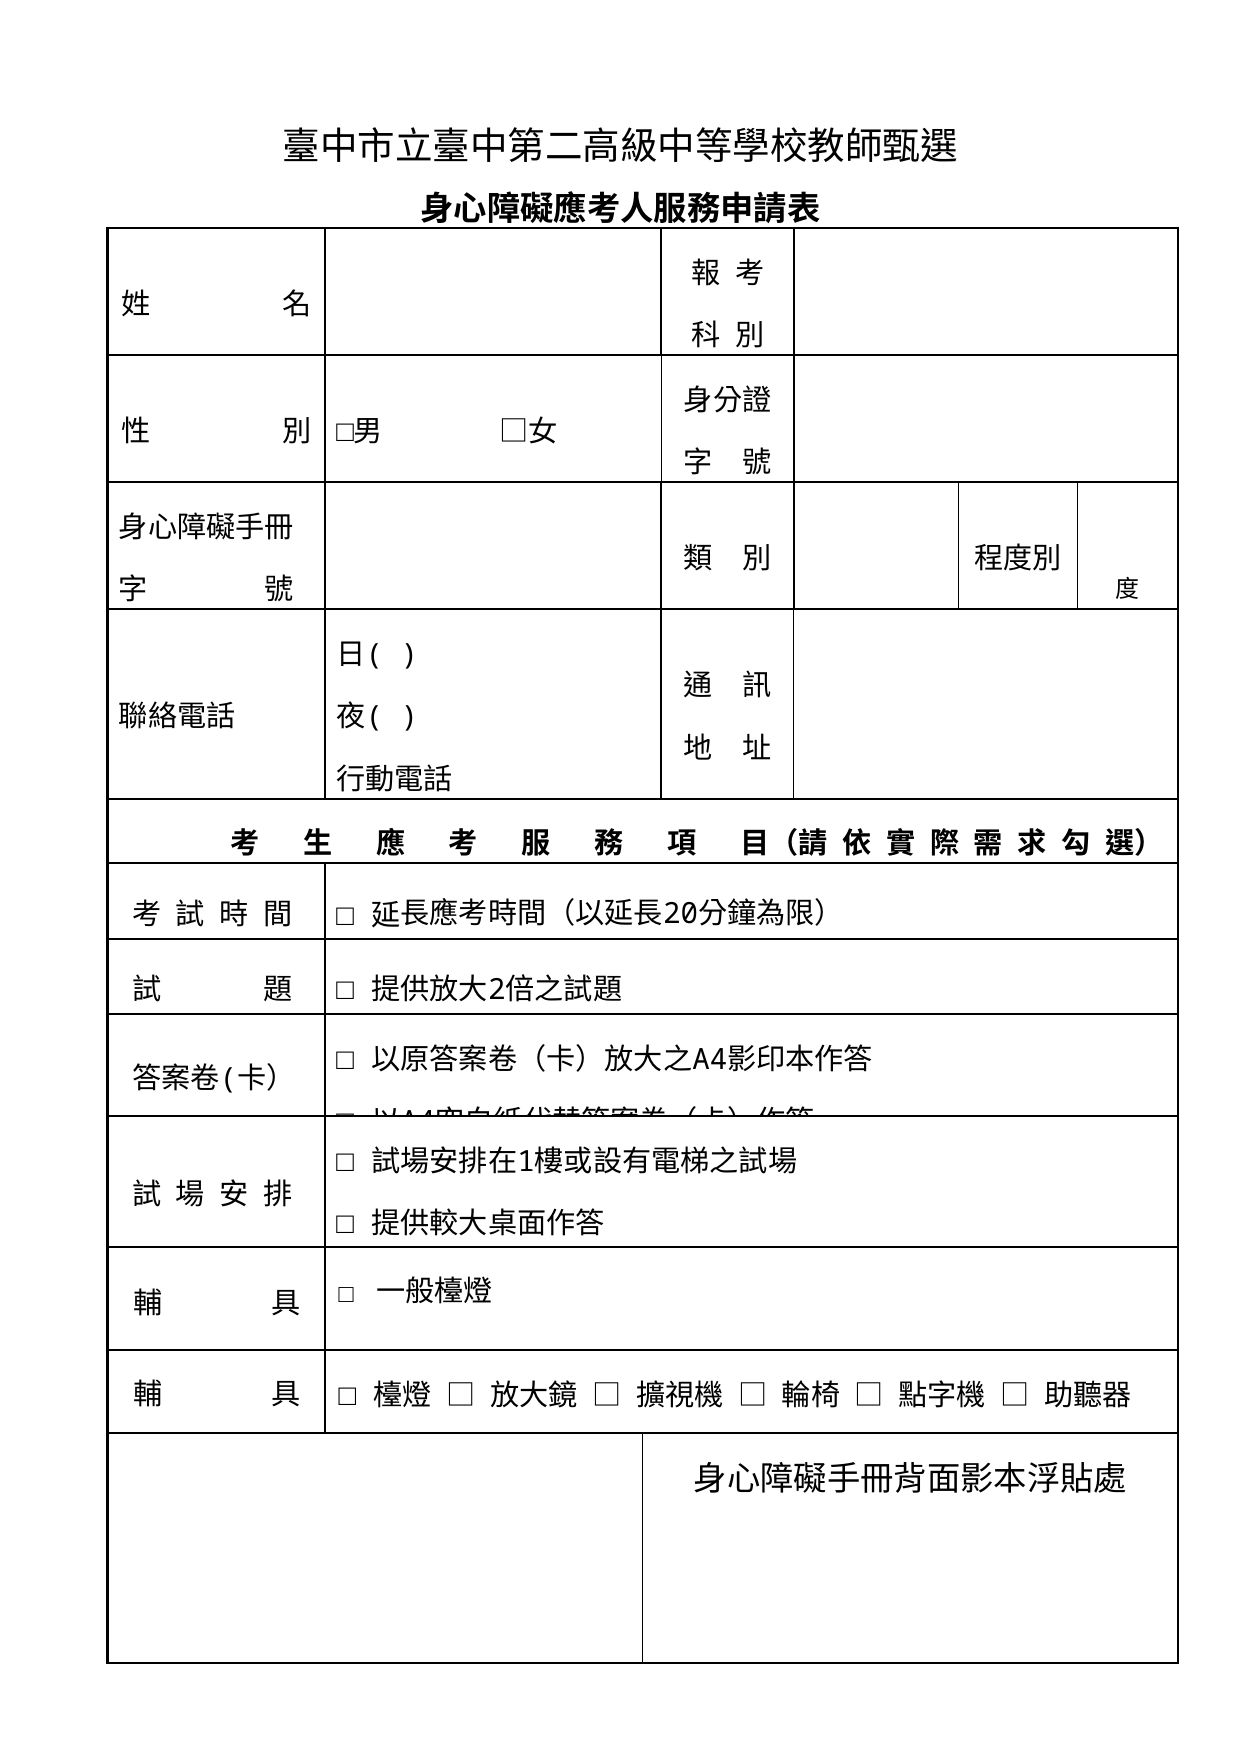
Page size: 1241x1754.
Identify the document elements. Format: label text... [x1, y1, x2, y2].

table_cell 考 生 應 考 服 務 項 目（請 依 實 際 需 求 勾 選） [109, 800, 1177, 862]
table_cell 身心障礙手冊背面影本浮貼處 [643, 1434, 1177, 1662]
table_cell 身心障礙手冊 字 號 [109, 483, 324, 608]
table_cell 通 訊 地 址 [662, 610, 793, 797]
table_cell □ 檯燈 □ 放大鏡 □ 擴視機 □ 輪椅 □ 點字機 □ 助聽器 □ 醫療器具 □其他： [326, 1351, 1177, 1432]
table_cell □ 提供放大2倍之試題 [326, 940, 1177, 1013]
table_header [326, 229, 660, 354]
table_cell 答案卷(卡） [109, 1015, 324, 1115]
table_cell [326, 483, 660, 608]
table_header 姓 名 [109, 229, 324, 354]
table_cell [795, 356, 1177, 481]
table_cell □ 延長應考時間（以延長20分鐘為限） [326, 864, 1177, 938]
table_cell □男 □女 [326, 356, 661, 481]
table_cell [795, 483, 958, 608]
table_cell 一般檯燈 [326, 1248, 1177, 1348]
table_cell 試 場 安 排 [109, 1117, 324, 1246]
table_cell 程度別 [959, 483, 1077, 608]
table_cell [794, 610, 1177, 797]
table_cell 身分證 字 號 [662, 356, 793, 481]
table_cell 聯絡電話 [109, 610, 324, 797]
table_cell 度 [1078, 483, 1177, 608]
table_cell □ 試場安排在1樓或設有電梯之試場 □ 提供較大桌面作答 □ 提供獨立試場 [326, 1117, 1177, 1246]
text 身心障礙應考人服務申請表 [89, 164, 1152, 227]
table_cell 性 別 [109, 356, 324, 481]
table_cell 類 別 [662, 483, 793, 608]
table_cell □ 以原答案卷（卡）放大之A4影印本作答 □ 以A4空白紙代替答案卷（卡）作答 [326, 1015, 1177, 1115]
table_header [795, 229, 1177, 354]
table_cell 日( ) 夜( ) 行動電話 [326, 610, 660, 797]
table_cell 身心障礙手冊正面影本浮貼處 [109, 1434, 642, 1662]
table_cell 試 題 [109, 940, 324, 1013]
table_cell 輔 具 (考生自行準備) [109, 1351, 324, 1432]
table_header 報 考 科 別 [662, 229, 793, 354]
text 臺中市立臺中第二高級中等學校教師甄選 [89, 102, 1152, 164]
table_cell 考 試 時 間 [109, 864, 324, 938]
table_cell 輔 具 ( 考區準備 ) [109, 1248, 324, 1348]
